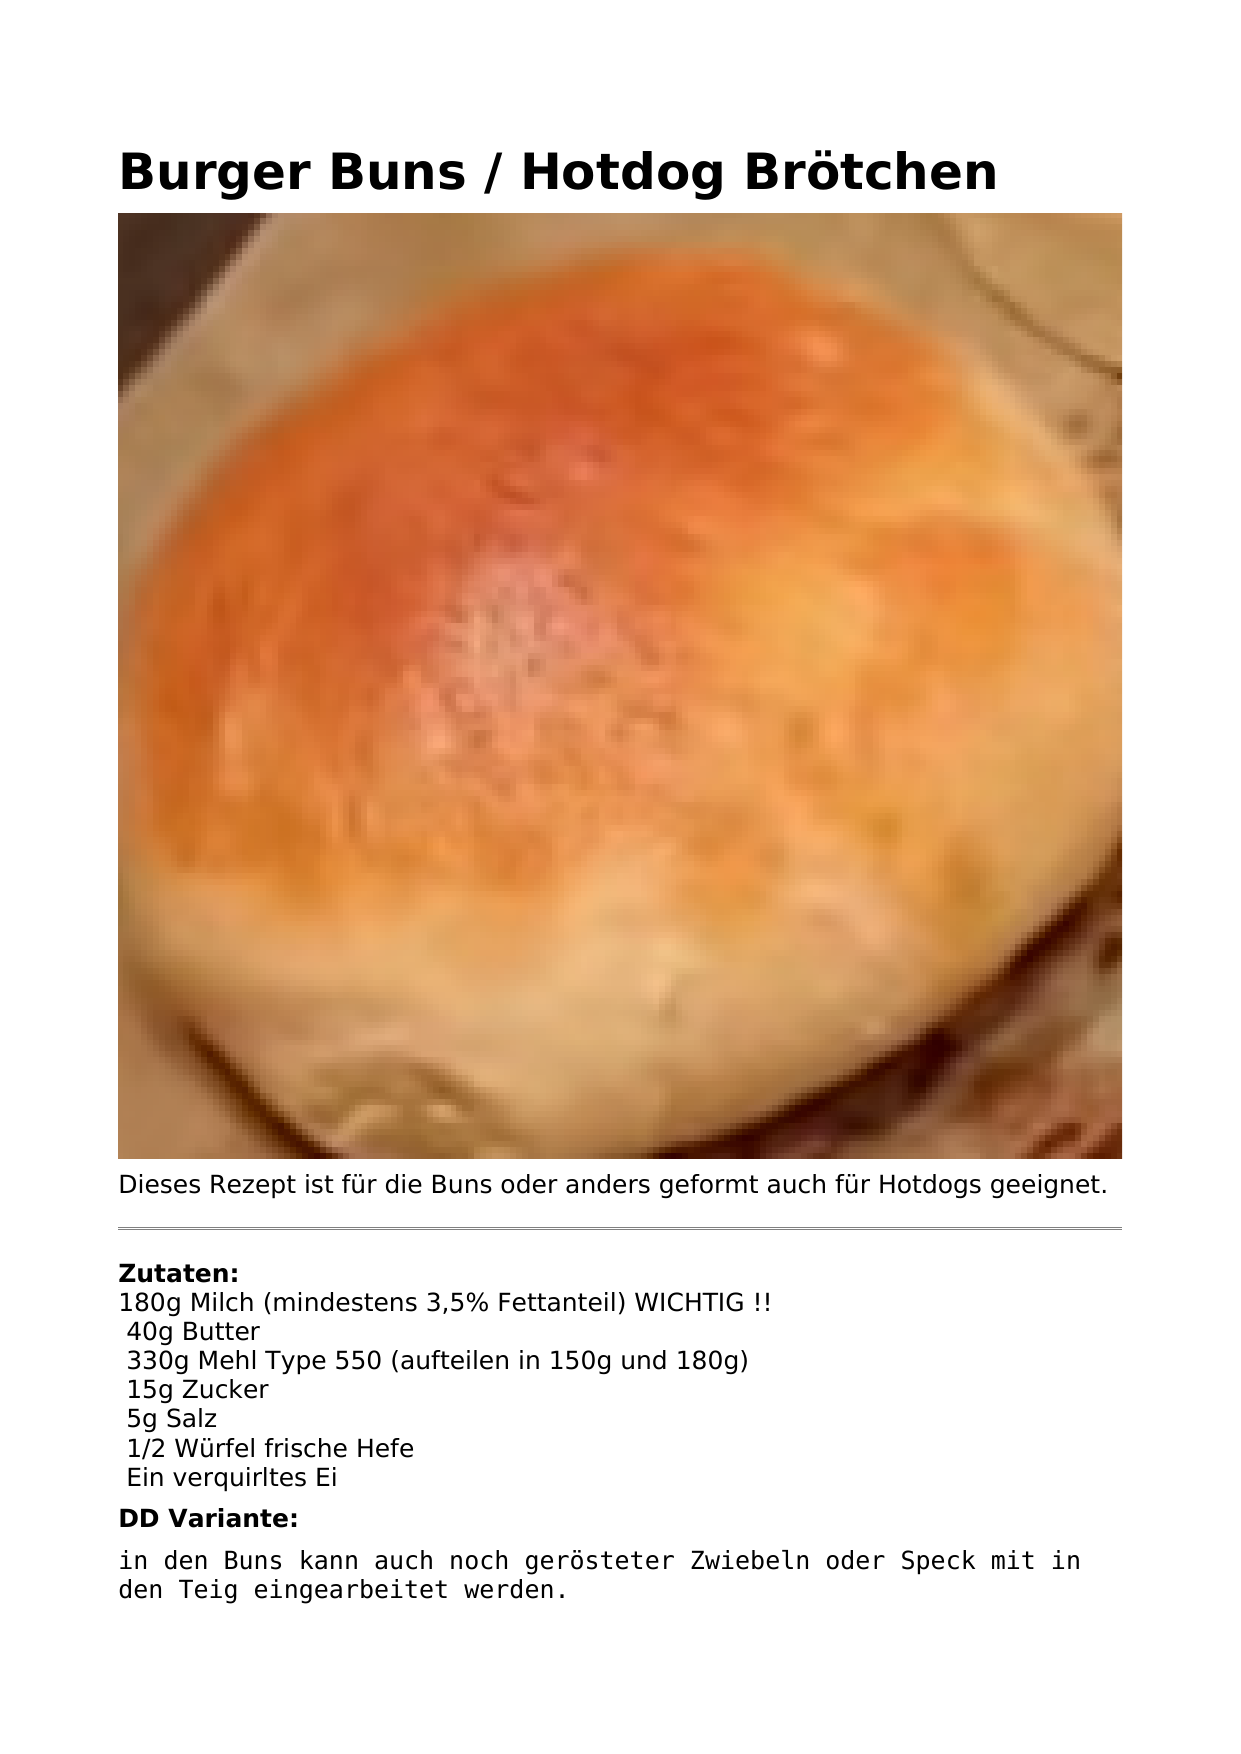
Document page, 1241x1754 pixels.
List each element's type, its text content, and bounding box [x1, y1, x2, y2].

text Zutaten: 180g Milch (mindestens 3,5% Fettanteil) WICHTIG !! 40g Butter 330g Mehl Type 550 (aufteilen in 150g und 180g) 15g Zucker 5g Salz 1/2 Würfel frische Hefe Ein verquirltes Ei [118, 1259, 1122, 1492]
picture [118, 213, 1123, 1159]
text in den Buns kann auch noch gerösteter Zwiebeln oder Speck mit in den Teig eingearbeitet werden. [118, 1546, 1122, 1604]
text DD Variante: [118, 1504, 1122, 1534]
subtitle Burger Buns / Hotdog Brötchen [118, 143, 1122, 201]
text Dieses Rezept ist für die Buns oder anders geformt auch für Hotdogs geeignet. [118, 1171, 1122, 1200]
